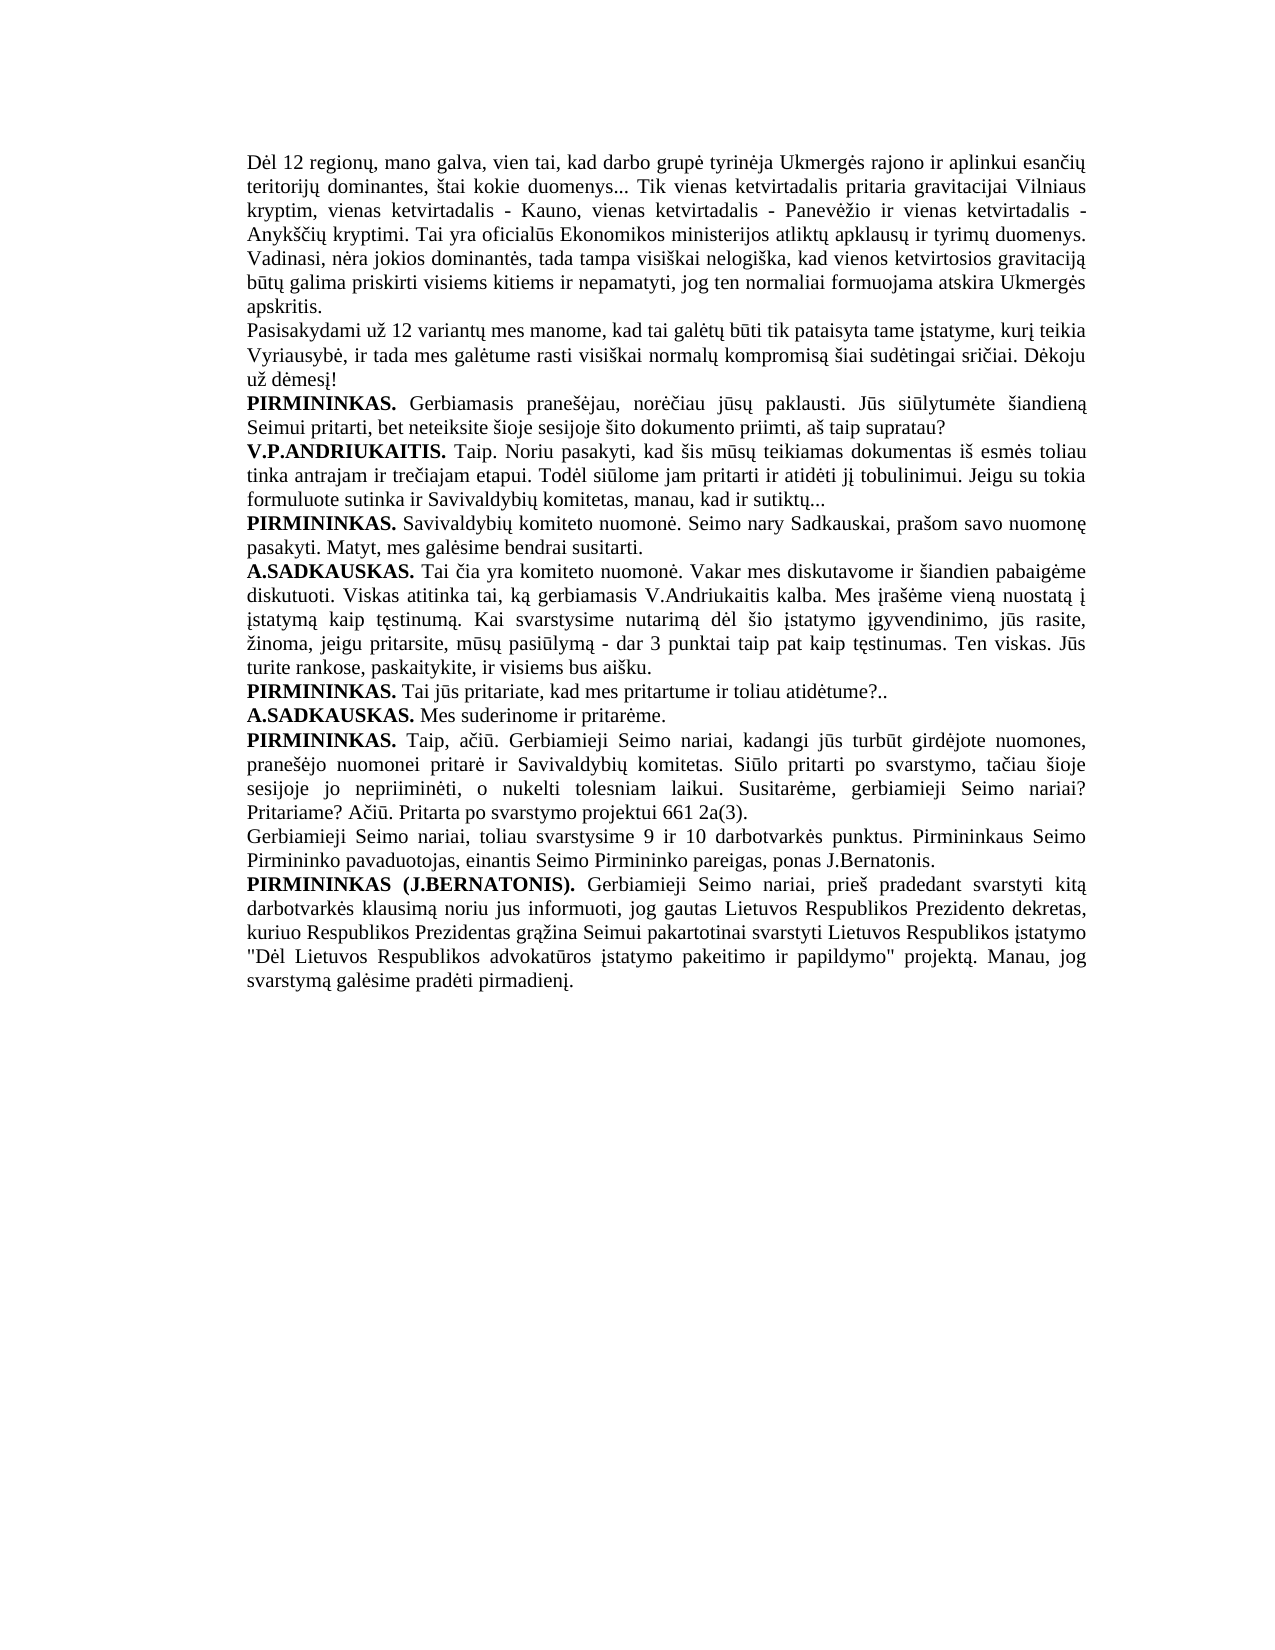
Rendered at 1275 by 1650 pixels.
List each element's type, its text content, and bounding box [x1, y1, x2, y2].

text Pasisakydami už 12 variantų mes manome, kad tai galėtų būti tik pataisyta tame įstatyme, kurį teikia Vyriausybė, ir tada mes galėtume rasti visiškai normalų kompromisą šiai sudėtingai sričiai. Dėkoju už dėmesį! [247, 318, 1087, 391]
text PIRMININKAS. Taip, ačiū. Gerbiamieji Seimo nariai, kadangi jūs turbūt girdėjote nuomones, pranešėjo nuomonei pritarė ir Savivaldybių komitetas. Siūlo pritarti po svarstymo, tačiau šioje sesijoje jo nepriiminėti, o nukelti tolesniam laikui. Susitarėme, gerbiamieji Seimo nariai? Pritariame? Ačiū. Pritarta po svarstymo projektui 661 2a(3). [247, 727, 1087, 824]
text Gerbiamieji Seimo nariai, toliau svarstysime 9 ir 10 darbotvarkės punktus. Pirmininkaus Seimo Pirmininko pavaduotojas, einantis Seimo Pirmininko pareigas, ponas J.Bernatonis. [247, 824, 1087, 872]
text Dėl 12 regionų, mano galva, vien tai, kad darbo grupė tyrinėja Ukmergės rajono ir aplinkui esančių teritorijų dominantes, štai kokie duomenys... Tik vienas ketvirtadalis pritaria gravitacijai Vilniaus kryptim, vienas ketvirtadalis - Kauno, vienas ketvirtadalis - Panevėžio ir vienas ketvirtadalis - Anykščių kryptimi. Tai yra oficialūs Ekonomikos ministerijos atliktų apklausų ir tyrimų duomenys. Vadinasi, nėra jokios dominantės, tada tampa visiškai nelogiška, kad vienos ketvirtosios gravitaciją būtų galima priskirti visiems kitiems ir nepamatyti, jog ten normaliai formuojama atskira Ukmergės apskritis. [247, 150, 1087, 318]
text PIRMININKAS. Tai jūs pritariate, kad mes pritartume ir toliau atidėtume?.. [247, 679, 1087, 703]
text A.SADKAUSKAS. Tai čia yra komiteto nuomonė. Vakar mes diskutavome ir šiandien pabaigėme diskutuoti. Viskas atitinka tai, ką gerbiamasis V.Andriukaitis kalba. Mes įrašėme vieną nuostatą į įstatymą kaip tęstinumą. Kai svarstysime nutarimą dėl šio įstatymo įgyvendinimo, jūs rasite, žinoma, jeigu pritarsite, mūsų pasiūlymą - dar 3 punktai taip pat kaip tęstinumas. Ten viskas. Jūs turite rankose, paskaitykite, ir visiems bus aišku. [247, 559, 1087, 679]
text PIRMININKAS (J.BERNATONIS). Gerbiamieji Seimo nariai, prieš pradedant svarstyti kitą darbotvarkės klausimą noriu jus informuoti, jog gautas Lietuvos Respublikos Prezidento dekretas, kuriuo Respublikos Prezidentas grąžina Seimui pakartotinai svarstyti Lietuvos Respublikos įstatymo "Dėl Lietuvos Respublikos advokatūros įstatymo pakeitimo ir papildymo" projektą. Manau, jog svarstymą galėsime pradėti pirmadienį. [247, 872, 1087, 992]
text PIRMININKAS. Savivaldybių komiteto nuomonė. Seimo nary Sadkauskai, prašom savo nuomonę pasakyti. Matyt, mes galėsime bendrai susitarti. [247, 511, 1087, 559]
text V.P.ANDRIUKAITIS. Taip. Noriu pasakyti, kad šis mūsų teikiamas dokumentas iš esmės toliau tinka antrajam ir trečiajam etapui. Todėl siūlome jam pritarti ir atidėti jį tobulinimui. Jeigu su tokia formuluote sutinka ir Savivaldybių komitetas, manau, kad ir sutiktų... [247, 439, 1087, 511]
text PIRMININKAS. Gerbiamasis pranešėjau, norėčiau jūsų paklausti. Jūs siūlytumėte šiandieną Seimui pritarti, bet neteiksite šioje sesijoje šito dokumento priimti, aš taip supratau? [247, 391, 1087, 439]
text A.SADKAUSKAS. Mes suderinome ir pritarėme. [247, 703, 1087, 727]
